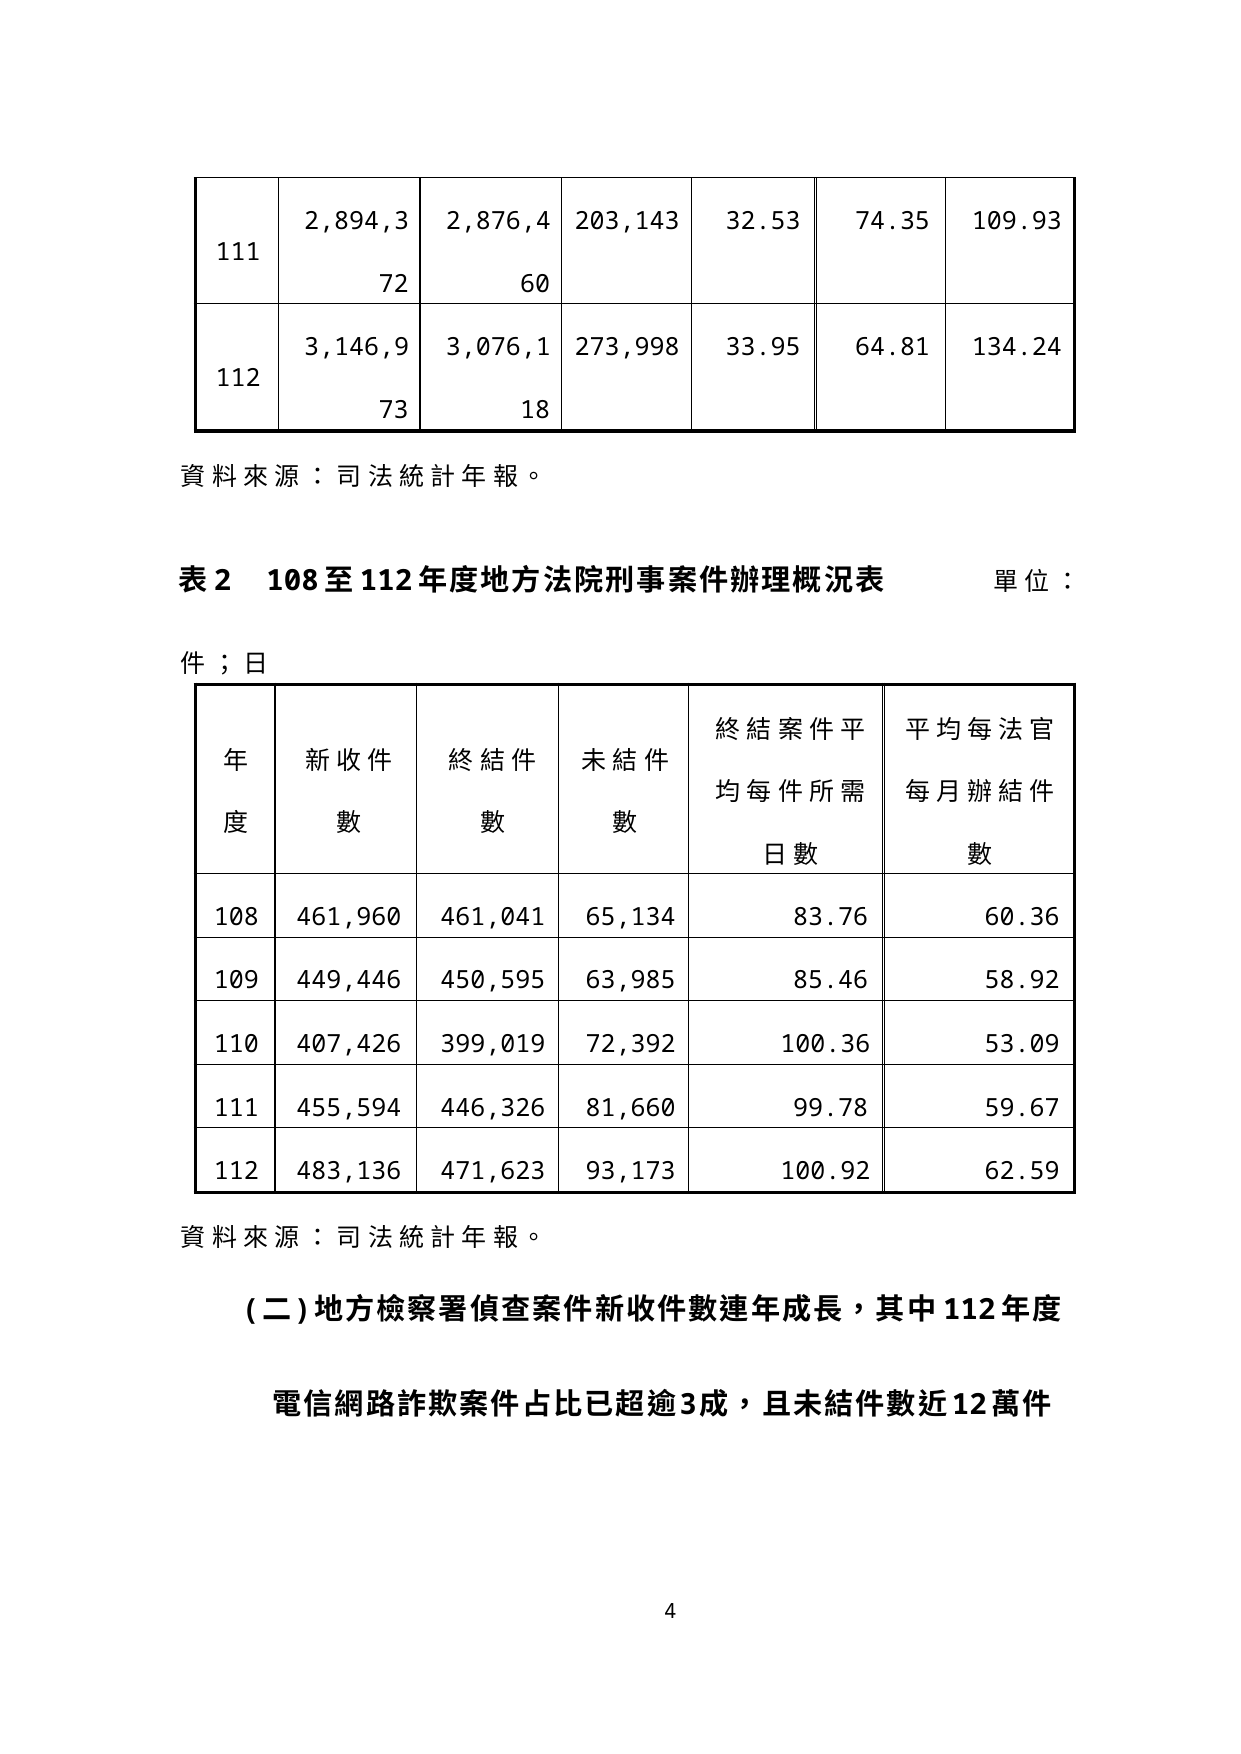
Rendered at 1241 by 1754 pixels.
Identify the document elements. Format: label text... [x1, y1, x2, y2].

table_cell 85.46 [689, 938, 882, 1000]
text 表2 108至112年度地方法院刑事案件辦理概況表 單位：件；日 [177, 495, 1063, 682]
table_header 平均每法官 每月辦結件數 [885, 686, 1073, 873]
table_cell 63,985 [559, 938, 688, 1000]
table_cell 110 [197, 1001, 274, 1064]
table_cell 203,143 [562, 178, 691, 303]
table_cell 81,660 [559, 1065, 688, 1127]
table_cell 407,426 [276, 1001, 416, 1064]
table_cell 399,019 [417, 1001, 558, 1064]
table_cell 109 [197, 938, 274, 1000]
table_cell 461,960 [276, 874, 416, 937]
table_header 年度 [197, 686, 274, 873]
table_cell 2,894,372 [279, 178, 419, 303]
table_cell 93,173 [559, 1128, 688, 1191]
table_cell 32.53 [692, 178, 814, 303]
table_header 新收件數 [276, 686, 416, 873]
table_cell 449,446 [276, 938, 416, 1000]
table_cell 99.78 [689, 1065, 882, 1127]
table_cell 471,623 [417, 1128, 558, 1191]
table_cell 59.67 [885, 1065, 1073, 1127]
table_cell 109.93 [946, 178, 1073, 303]
table_cell 60.36 [885, 874, 1073, 937]
table_cell 58.92 [885, 938, 1073, 1000]
table_cell 111 [197, 178, 278, 303]
table_cell 2,876,460 [421, 178, 561, 303]
table_cell 83.76 [689, 874, 882, 937]
table_cell 33.95 [692, 304, 814, 429]
table_cell 108 [197, 874, 274, 937]
text 資料來源：司法統計年報。 [177, 432, 1063, 495]
table_cell 134.24 [946, 304, 1073, 429]
table_cell 450,595 [417, 938, 558, 1000]
table_header 終結件數 [417, 686, 558, 873]
table_header 未結件數 [559, 686, 688, 873]
table_cell 112 [197, 1128, 274, 1191]
table_cell 461,041 [417, 874, 558, 937]
table_cell 111 [197, 1065, 274, 1127]
table_cell 74.35 [817, 178, 945, 303]
table_cell 53.09 [885, 1001, 1073, 1064]
table_cell 64.81 [817, 304, 945, 429]
table_cell 273,998 [562, 304, 691, 429]
table_cell 112 [197, 304, 278, 429]
table_cell 100.36 [689, 1001, 882, 1064]
table_cell 483,136 [276, 1128, 416, 1191]
table_cell 100.92 [689, 1128, 882, 1191]
table_cell 65,134 [559, 874, 688, 937]
table_cell 62.59 [885, 1128, 1073, 1191]
text (二)地方檢察署偵查案件新收件數連年成長，其中112年度電信網路詐欺案件占比已超逾3成，且未結件數近12萬件 [236, 1256, 1063, 1444]
table_cell 72,392 [559, 1001, 688, 1064]
text 資料來源：司法統計年報。 [177, 1194, 1063, 1256]
table_cell 446,326 [417, 1065, 558, 1127]
table_cell 3,146,973 [279, 304, 419, 429]
table_cell 3,076,118 [421, 304, 561, 429]
table_cell 455,594 [276, 1065, 416, 1127]
table_header 終結案件平均每件所需日數 [689, 686, 882, 873]
